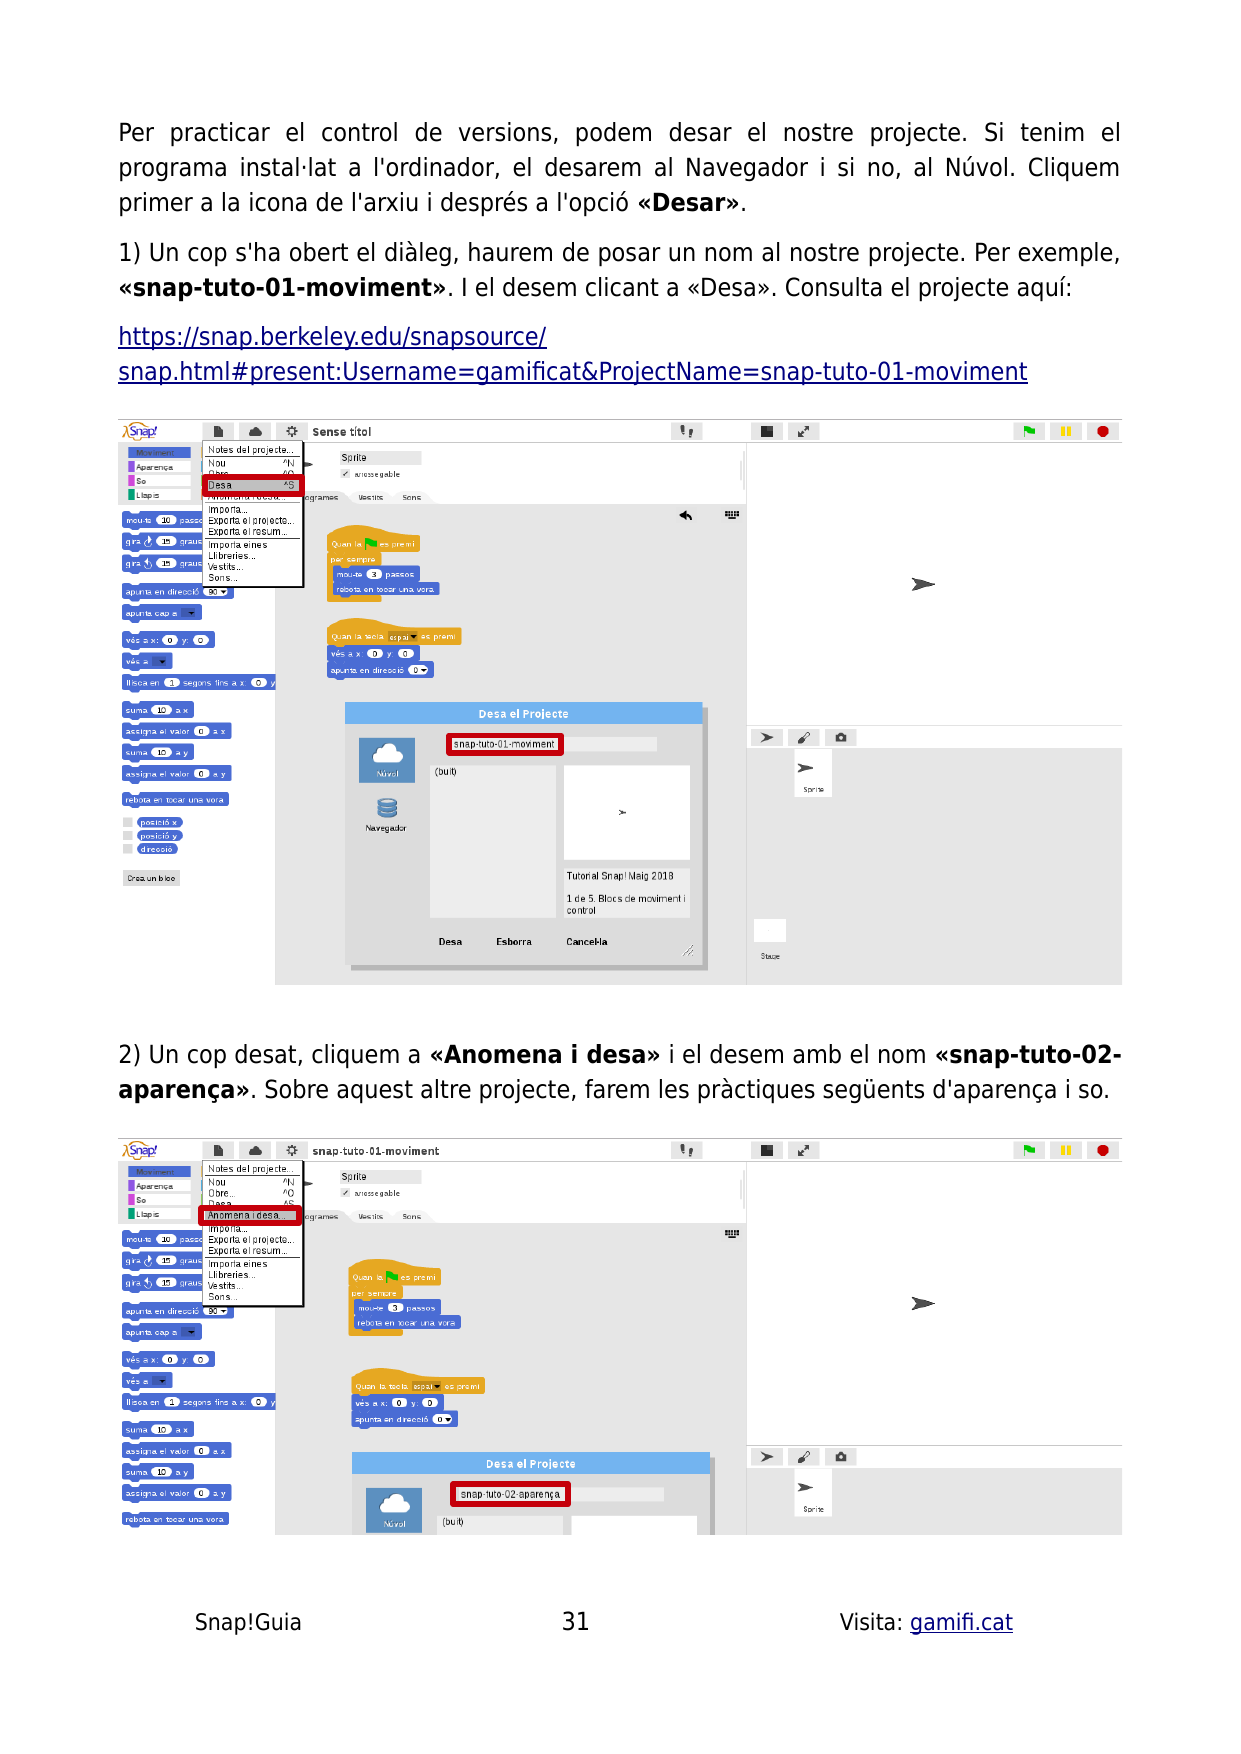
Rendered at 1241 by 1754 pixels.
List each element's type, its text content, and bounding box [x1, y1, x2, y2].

text https://snap.berkeley.edu/snapsource/snap.html#present:Username=gamificat&ProjectName=snap-tuto-01-moviment [118, 322, 1122, 386]
text Per practicar el control de versions, podem desar el nostre projecte. Si tenim el programa instal·lat a l'ordinador, el desarem al Navegador i si no, al Núvol. Cliquem primer a la icona de l'arxiu i després a l'opció «Desar». [118, 118, 1122, 217]
picture [118, 419, 1123, 985]
text 2) Un cop desat, cliquem a «Anomena i desa» i el desem amb el nom «snap-tuto-02-aparença». Sobre aquest altre projecte, farem les pràctiques següents d'aparença i so. [118, 1040, 1122, 1104]
picture [118, 1138, 1123, 1535]
text 1) Un cop s'ha obert el diàleg, haurem de posar un nom al nostre projecte. Per exemple, «snap-tuto-01-moviment». I el desem clicant a «Desa». Consulta el projecte aquí: [118, 238, 1122, 302]
